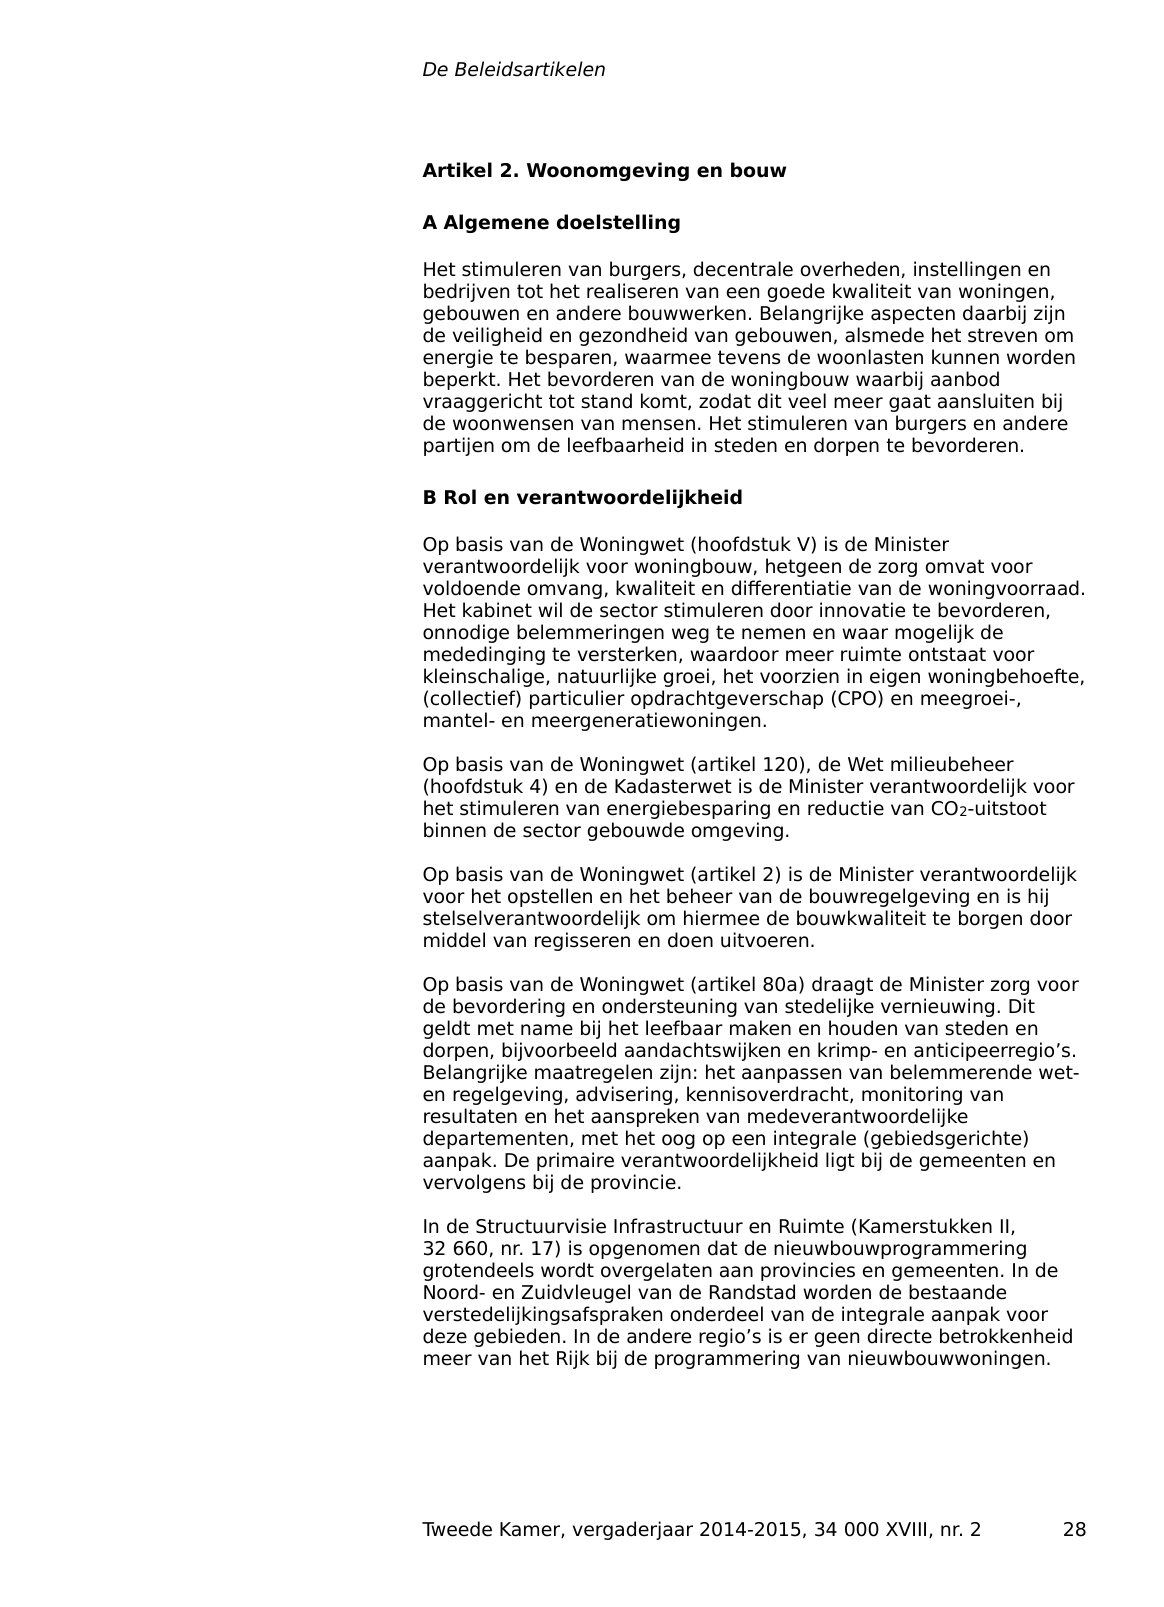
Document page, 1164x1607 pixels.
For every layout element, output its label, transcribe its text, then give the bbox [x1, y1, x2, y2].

subtitle B Rol en verantwoordelijkheid [422, 487, 1087, 509]
text Op basis van de Woningwet (artikel 2) is de Minister verantwoordelijk voor het opstellen en het beheer van de bouwregelgeving en is hij stelselverantwoordelijk om hiermee de bouwkwaliteit te borgen door middel van regisseren en doen uitvoeren. [422, 864, 1087, 952]
text In de Structuurvisie Infrastructuur en Ruimte (Kamerstukken II, 32 660, nr. 17) is opgenomen dat de nieuwbouwprogrammering grotendeels wordt overgelaten aan provincies en gemeenten. In de Noord- en Zuidvleugel van de Randstad worden de bestaande verstedelijkingsafspraken onderdeel van de integrale aanpak voor deze gebieden. In de andere regio’s is er geen directe betrokkenheid meer van het Rijk bij de programmering van nieuwbouwwoningen. [422, 1216, 1087, 1370]
subtitle A Algemene doelstelling [422, 212, 1087, 234]
text Op basis van de Woningwet (hoofdstuk V) is de Minister verantwoordelijk voor woningbouw, hetgeen de zorg omvat voor voldoende omvang, kwaliteit en differentiatie van de woningvoorraad. Het kabinet wil de sector stimuleren door innovatie te bevorderen, onnodige belemmeringen weg te nemen en waar mogelijk de mededinging te versterken, waardoor meer ruimte ontstaat voor kleinschalige, natuurlijke groei, het voorzien in eigen woningbehoefte, (collectief) particulier opdrachtgeverschap (CPO) en meegroei-, mantel- en meergeneratiewoningen. [422, 534, 1087, 731]
text Op basis van de Woningwet (artikel 120), de Wet milieubeheer (hoofdstuk 4) en de Kadasterwet is de Minister verantwoordelijk voor het stimuleren van energiebesparing en reductie van CO2-uitstoot binnen de sector gebouwde omgeving. [422, 754, 1087, 842]
subtitle Artikel 2. Woonomgeving en bouw [422, 160, 1087, 182]
text Het stimuleren van burgers, decentrale overheden, instellingen en bedrijven tot het realiseren van een goede kwaliteit van woningen, gebouwen en andere bouwwerken. Belangrijke aspecten daarbij zijn de veiligheid en gezondheid van gebouwen, alsmede het streven om energie te besparen, waarmee tevens de woonlasten kunnen worden beperkt. Het bevorderen van de woningbouw waarbij aanbod vraaggericht tot stand komt, zodat dit veel meer gaat aansluiten bij de woonwensen van mensen. Het stimuleren van burgers en andere partijen om de leefbaarheid in steden en dorpen te bevorderen. [422, 259, 1087, 457]
text Op basis van de Woningwet (artikel 80a) draagt de Minister zorg voor de bevordering en ondersteuning van stedelijke vernieuwing. Dit geldt met name bij het leefbaar maken en houden van steden en dorpen, bijvoorbeeld aandachtswijken en krimp- en anticipeerregio’s. Belangrijke maatregelen zijn: het aanpassen van belemmerende wet- en regelgeving, advisering, kennisoverdracht, monitoring van resultaten en het aanspreken van medeverantwoordelijke departementen, met het oog op een integrale (gebiedsgerichte) aanpak. De primaire verantwoordelijkheid ligt bij de gemeenten en vervolgens bij de provincie. [422, 974, 1087, 1194]
